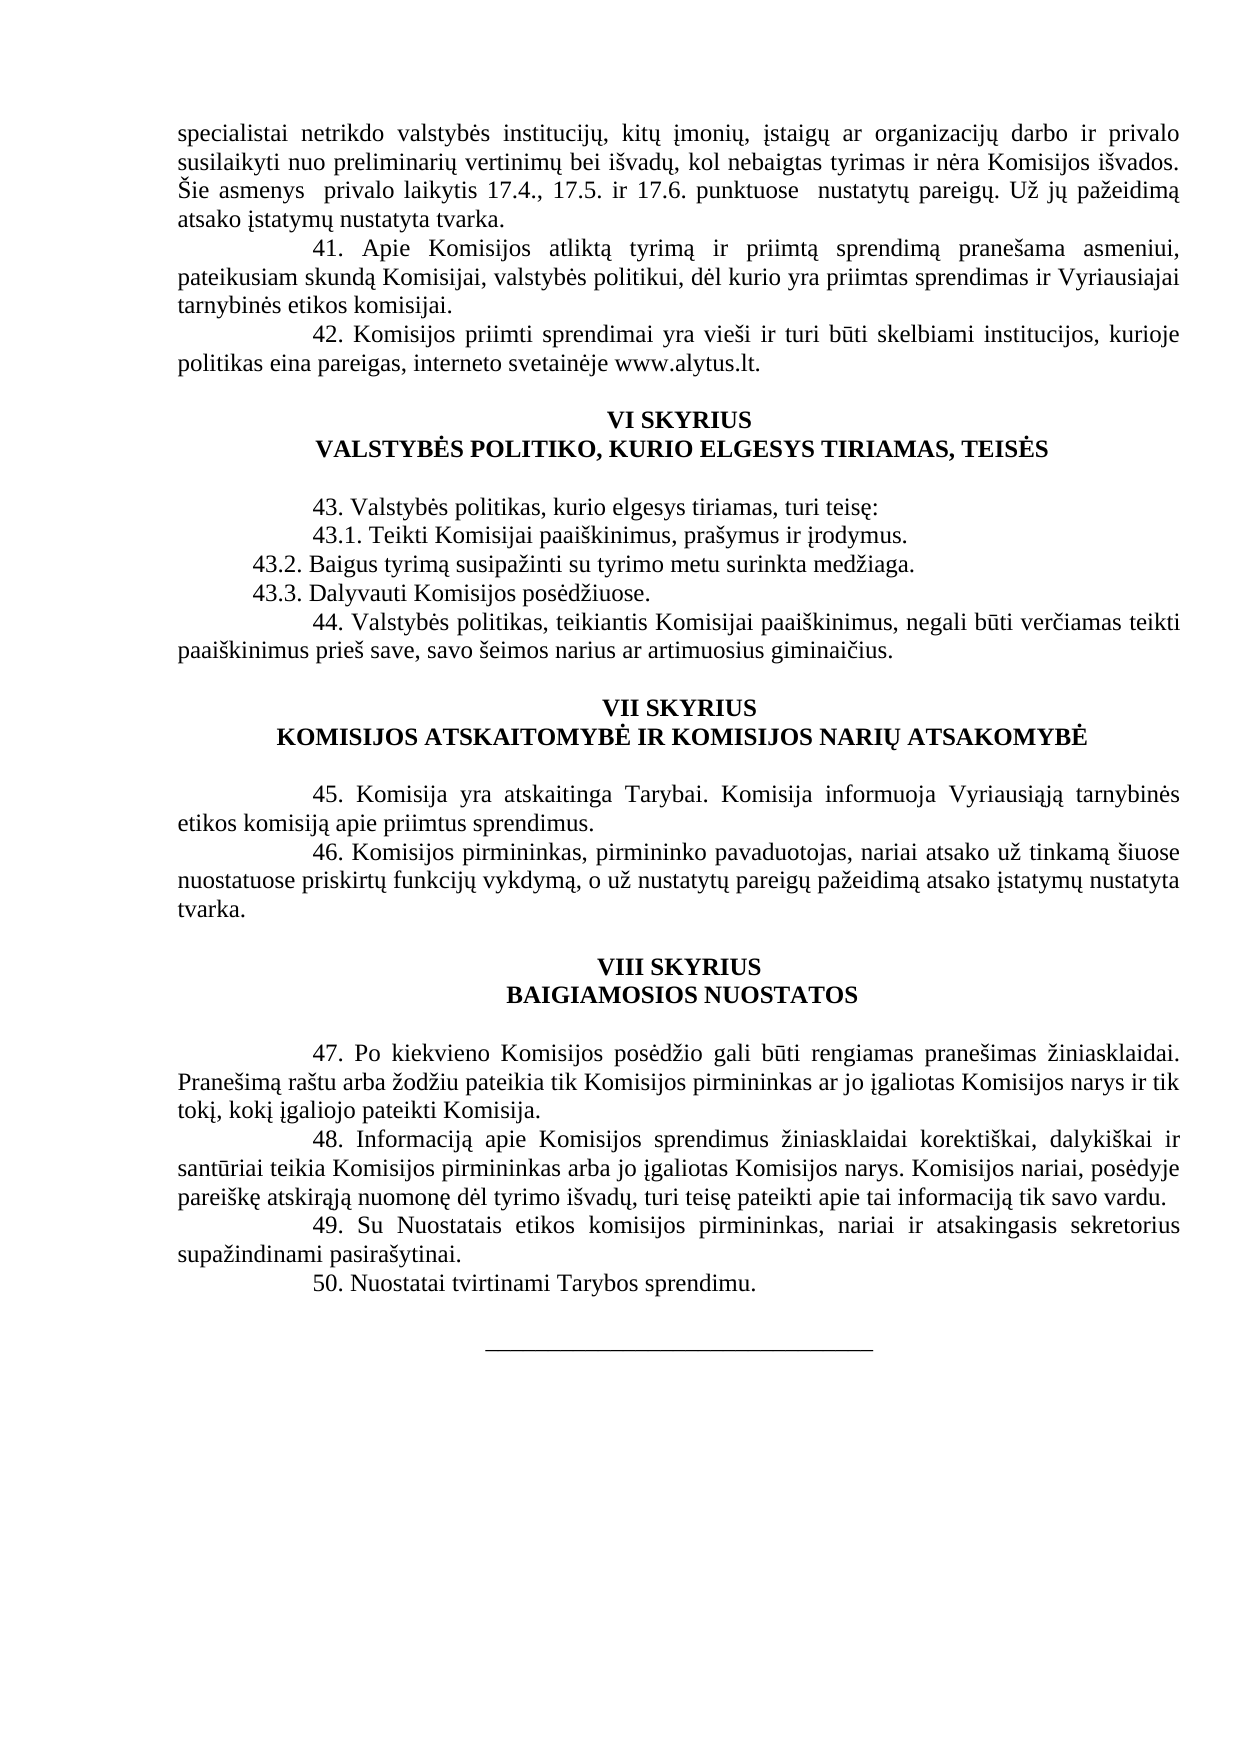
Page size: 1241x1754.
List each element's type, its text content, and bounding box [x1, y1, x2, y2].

text KOMISIJOS ATSKAITOMYBĖ IR KOMISIJOS NARIŲ ATSAKOMYBĖ [177, 722, 1181, 751]
text 41. Apie Komisijos atliktą tyrimą ir priimtą sprendimą pranešama asmeniui, pateikusiam skundą Komisijai, valstybės politikui, dėl kurio yra priimtas sprendimas ir Vyriausiajai tarnybinės etikos komisijai. [177, 233, 1181, 319]
text BAIGIAMOSIOS NUOSTATOS [177, 981, 1181, 1009]
text 48. Informaciją apie Komisijos sprendimus žiniasklaidai korektiškai, dalykiškai ir santūriai teikia Komisijos pirmininkas arba jo įgaliotas Komisijos narys. Komisijos nariai, posėdyje pareiškę atskirąją nuomonę dėl tyrimo išvadų, turi teisę pateikti apie tai informaciją tik savo vardu. [177, 1124, 1181, 1211]
text 43. Valstybės politikas, kurio elgesys tiriamas, turi teisę: [177, 492, 1181, 521]
text VALSTYBĖS POLITIKO, KURIO ELGESYS TIRIAMAS, TEISĖS [177, 434, 1181, 463]
text specialistai netrikdo valstybės institucijų, kitų įmonių, įstaigų ar organizacijų darbo ir privalo susilaikyti nuo preliminarių vertinimų bei išvadų, kol nebaigtas tyrimas ir nėra Komisijos išvados. Šie asmenys privalo laikytis 17.4., 17.5. ir 17.6. punktuose nustatytų pareigų. Už jų pažeidimą atsako įstatymų nustatyta tvarka. [177, 118, 1181, 233]
text 43.3. Dalyvauti Komisijos posėdžiuose. [177, 578, 1181, 607]
text VI SKYRIUS [177, 406, 1181, 434]
text 45. Komisija yra atskaitinga Tarybai. Komisija informuoja Vyriausiąją tarnybinės etikos komisiją apie priimtus sprendimus. [177, 779, 1181, 837]
text 43.2. Baigus tyrimą susipažinti su tyrimo metu surinkta medžiaga. [177, 549, 1181, 578]
text 46. Komisijos pirmininkas, pirmininko pavaduotojas, nariai atsako už tinkamą šiuose nuostatuose priskirtų funkcijų vykdymą, o už nustatytų pareigų pažeidimą atsako įstatymų nustatyta tvarka. [177, 837, 1181, 923]
text 47. Po kiekvieno Komisijos posėdžio gali būti rengiamas pranešimas žiniasklaidai. Pranešimą raštu arba žodžiu pateikia tik Komisijos pirmininkas ar jo įgaliotas Komisijos narys ir tik tokį, kokį įgaliojo pateikti Komisija. [177, 1038, 1181, 1124]
text VII SKYRIUS [177, 693, 1181, 722]
text 50. Nuostatai tvirtinami Tarybos sprendimu. [177, 1268, 1181, 1297]
text 43.1. Teikti Komisijai paaiškinimus, prašymus ir įrodymus. [177, 521, 1181, 549]
text _______________________________ [177, 1326, 1181, 1354]
text 44. Valstybės politikas, teikiantis Komisijai paaiškinimus, negali būti verčiamas teikti paaiškinimus prieš save, savo šeimos narius ar artimuosius giminaičius. [177, 607, 1181, 664]
text VIII SKYRIUS [177, 952, 1181, 981]
text 42. Komisijos priimti sprendimai yra vieši ir turi būti skelbiami institucijos, kurioje politikas eina pareigas, interneto svetainėje www.alytus.lt. [177, 319, 1181, 377]
text 49. Su Nuostatais etikos komisijos pirmininkas, nariai ir atsakingasis sekretorius supažindinami pasirašytinai. [177, 1211, 1181, 1268]
